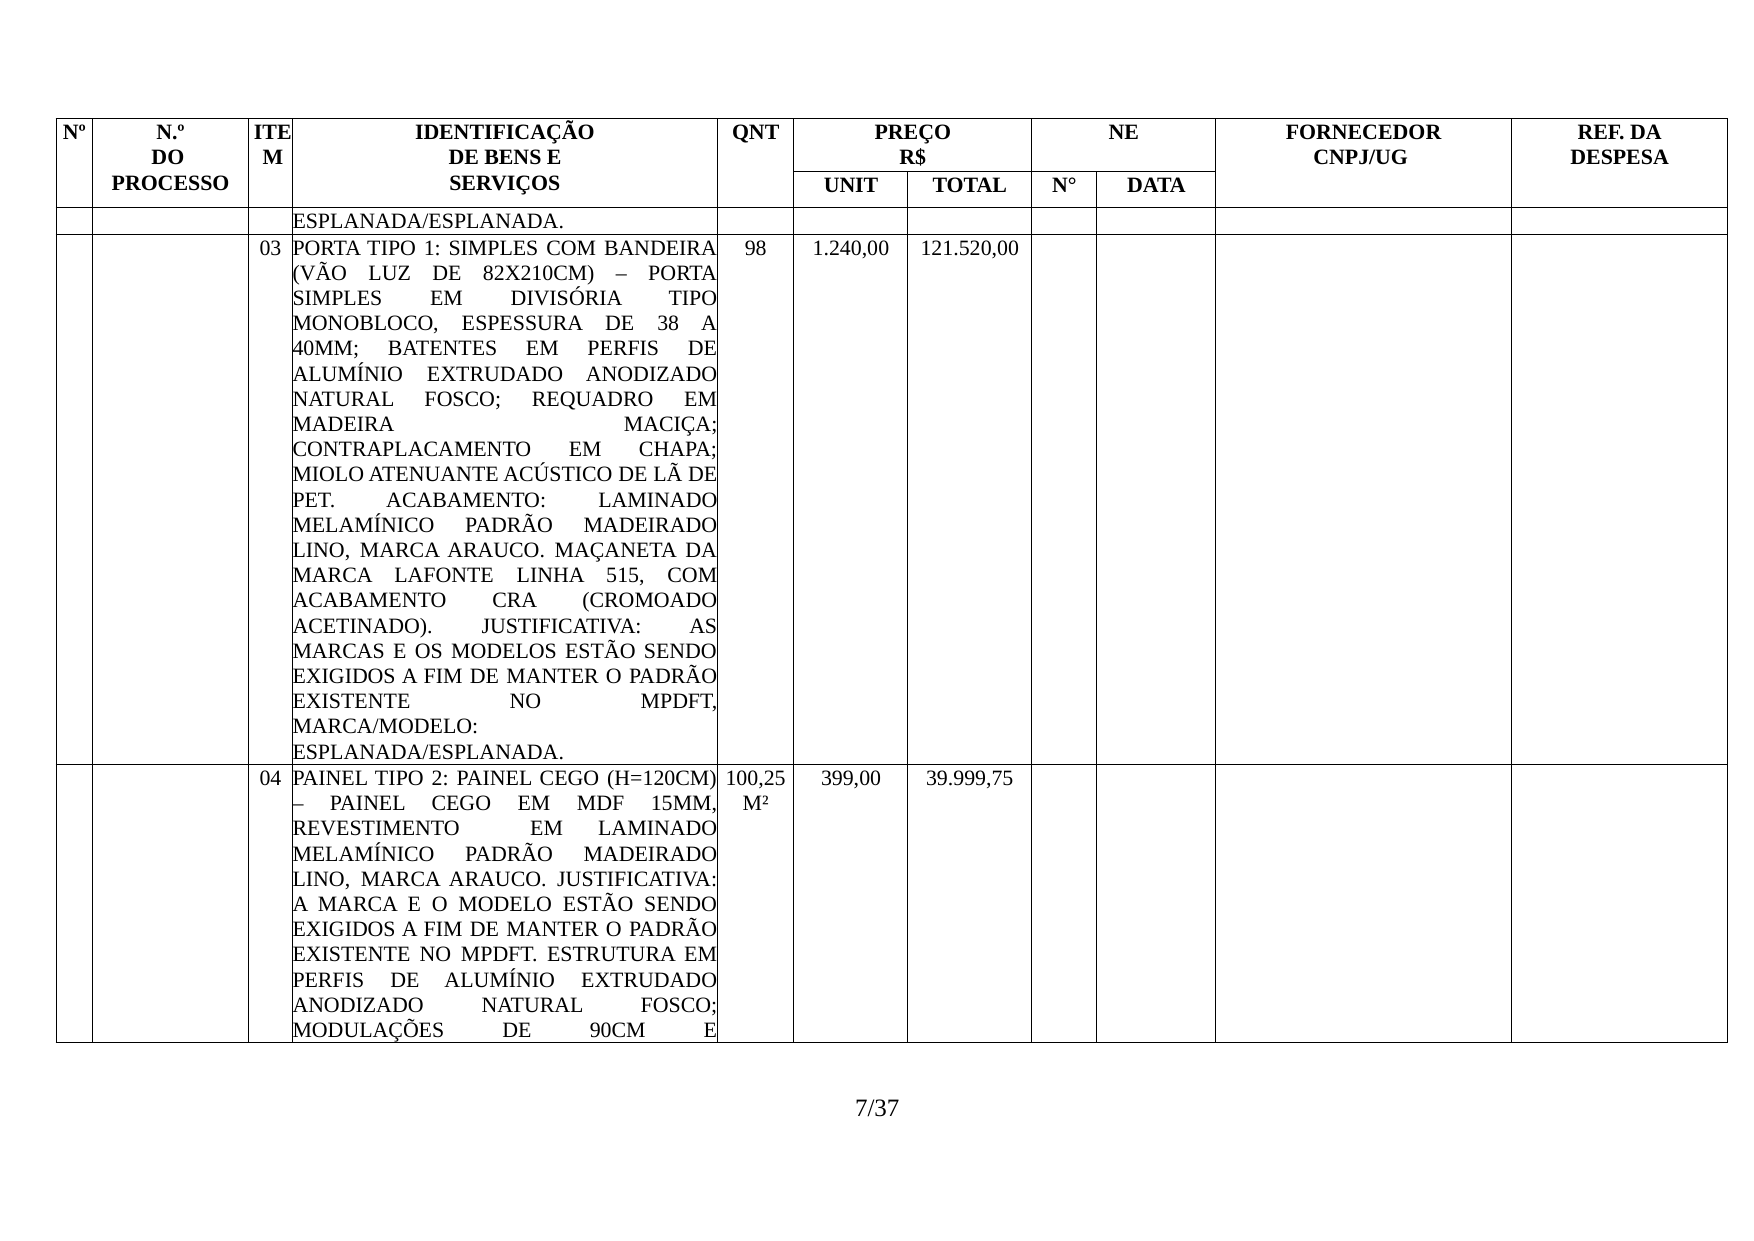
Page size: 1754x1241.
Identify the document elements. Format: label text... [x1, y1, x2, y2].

table_header NE [1032, 119, 1215, 171]
table_cell [249, 208, 292, 233]
table_cell [1216, 235, 1511, 764]
table_cell 121.520,00 [908, 235, 1031, 764]
table_cell [718, 208, 793, 233]
table_header ITEM [249, 119, 292, 207]
table_header IDENTIFICAÇÃO DE BENS E SERVIÇOS [293, 119, 717, 207]
table_cell N° [1032, 172, 1096, 207]
table_cell [908, 208, 1031, 233]
table_header PREÇO R$ [794, 119, 1031, 171]
table_cell [57, 235, 92, 764]
table_cell [1032, 765, 1096, 1042]
table_cell 04 [249, 765, 292, 1042]
table_header N.º DO PROCESSO [93, 119, 248, 207]
table_cell [1216, 765, 1511, 1042]
table_cell 100,25 M² [718, 765, 793, 1042]
table_cell [1097, 765, 1215, 1042]
table_cell 03 [249, 235, 292, 764]
table_header FORNECEDOR CNPJ/UG [1216, 119, 1511, 207]
table_cell PAINEL TIPO 2: PAINEL CEGO (H=120CM) – PAINEL CEGO EM MDF 15MM, REVESTIMENTO EM LAMINADO MELAMÍNICO PADRÃO MADEIRADO LINO, MARCA ARAUCO. JUSTIFICATIVA: A MARCA E O MODELO ESTÃO SENDO EXIGIDOS A FIM DE MANTER O PADRÃO EXISTENTE NO MPDFT. ESTRUTURA EM PERFIS DE ALUMÍNIO EXTRUDADO ANODIZADO NATURAL FOSCO; MODULAÇÕES DE 90CM E [293, 765, 717, 1042]
table_cell [1512, 765, 1727, 1042]
table_cell 1.240,00 [794, 235, 907, 764]
table_header QNT [718, 119, 793, 207]
table_cell [57, 765, 92, 1042]
table_cell ESPLANADA/ESPLANADA. [293, 208, 717, 233]
table_cell 39.999,75 [908, 765, 1031, 1042]
table_cell UNIT [794, 172, 907, 207]
table_cell [1032, 235, 1096, 764]
table_cell DATA [1097, 172, 1215, 207]
table_header Nº [57, 119, 92, 207]
table_cell [1097, 235, 1215, 764]
table_cell [57, 208, 92, 233]
table_cell [1512, 235, 1727, 764]
table_cell [93, 765, 248, 1042]
table_cell TOTAL [908, 172, 1031, 207]
table_cell [93, 208, 248, 233]
table_cell PORTA TIPO 1: SIMPLES COM BANDEIRA (VÃO LUZ DE 82X210CM) – PORTA SIMPLES EM DIVISÓRIA TIPO MONOBLOCO, ESPESSURA DE 38 A 40MM; BATENTES EM PERFIS DE ALUMÍNIO EXTRUDADO ANODIZADO NATURAL FOSCO; REQUADRO EM MADEIRA MACIÇA; CONTRAPLACAMENTO EM CHAPA; MIOLO ATENUANTE ACÚSTICO DE LÃ DE PET. ACABAMENTO: LAMINADO MELAMÍNICO PADRÃO MADEIRADO LINO, MARCA ARAUCO. MAÇANETA DA MARCA LAFONTE LINHA 515, COM ACABAMENTO CRA (CROMOADO ACETINADO). JUSTIFICATIVA: AS MARCAS E OS MODELOS ESTÃO SENDO EXIGIDOS A FIM DE MANTER O PADRÃO EXISTENTE NO MPDFT, MARCA/MODELO: ESPLANADA/ESPLANADA. [293, 235, 717, 764]
table_cell [794, 208, 907, 233]
table_cell [93, 235, 248, 764]
table_cell [1512, 208, 1727, 233]
table_cell 399,00 [794, 765, 907, 1042]
table_cell [1097, 208, 1215, 233]
table_cell [1216, 208, 1511, 233]
table_cell 98 [718, 235, 793, 764]
table_cell [1032, 208, 1096, 233]
table_header REF. DA DESPESA [1512, 119, 1727, 207]
